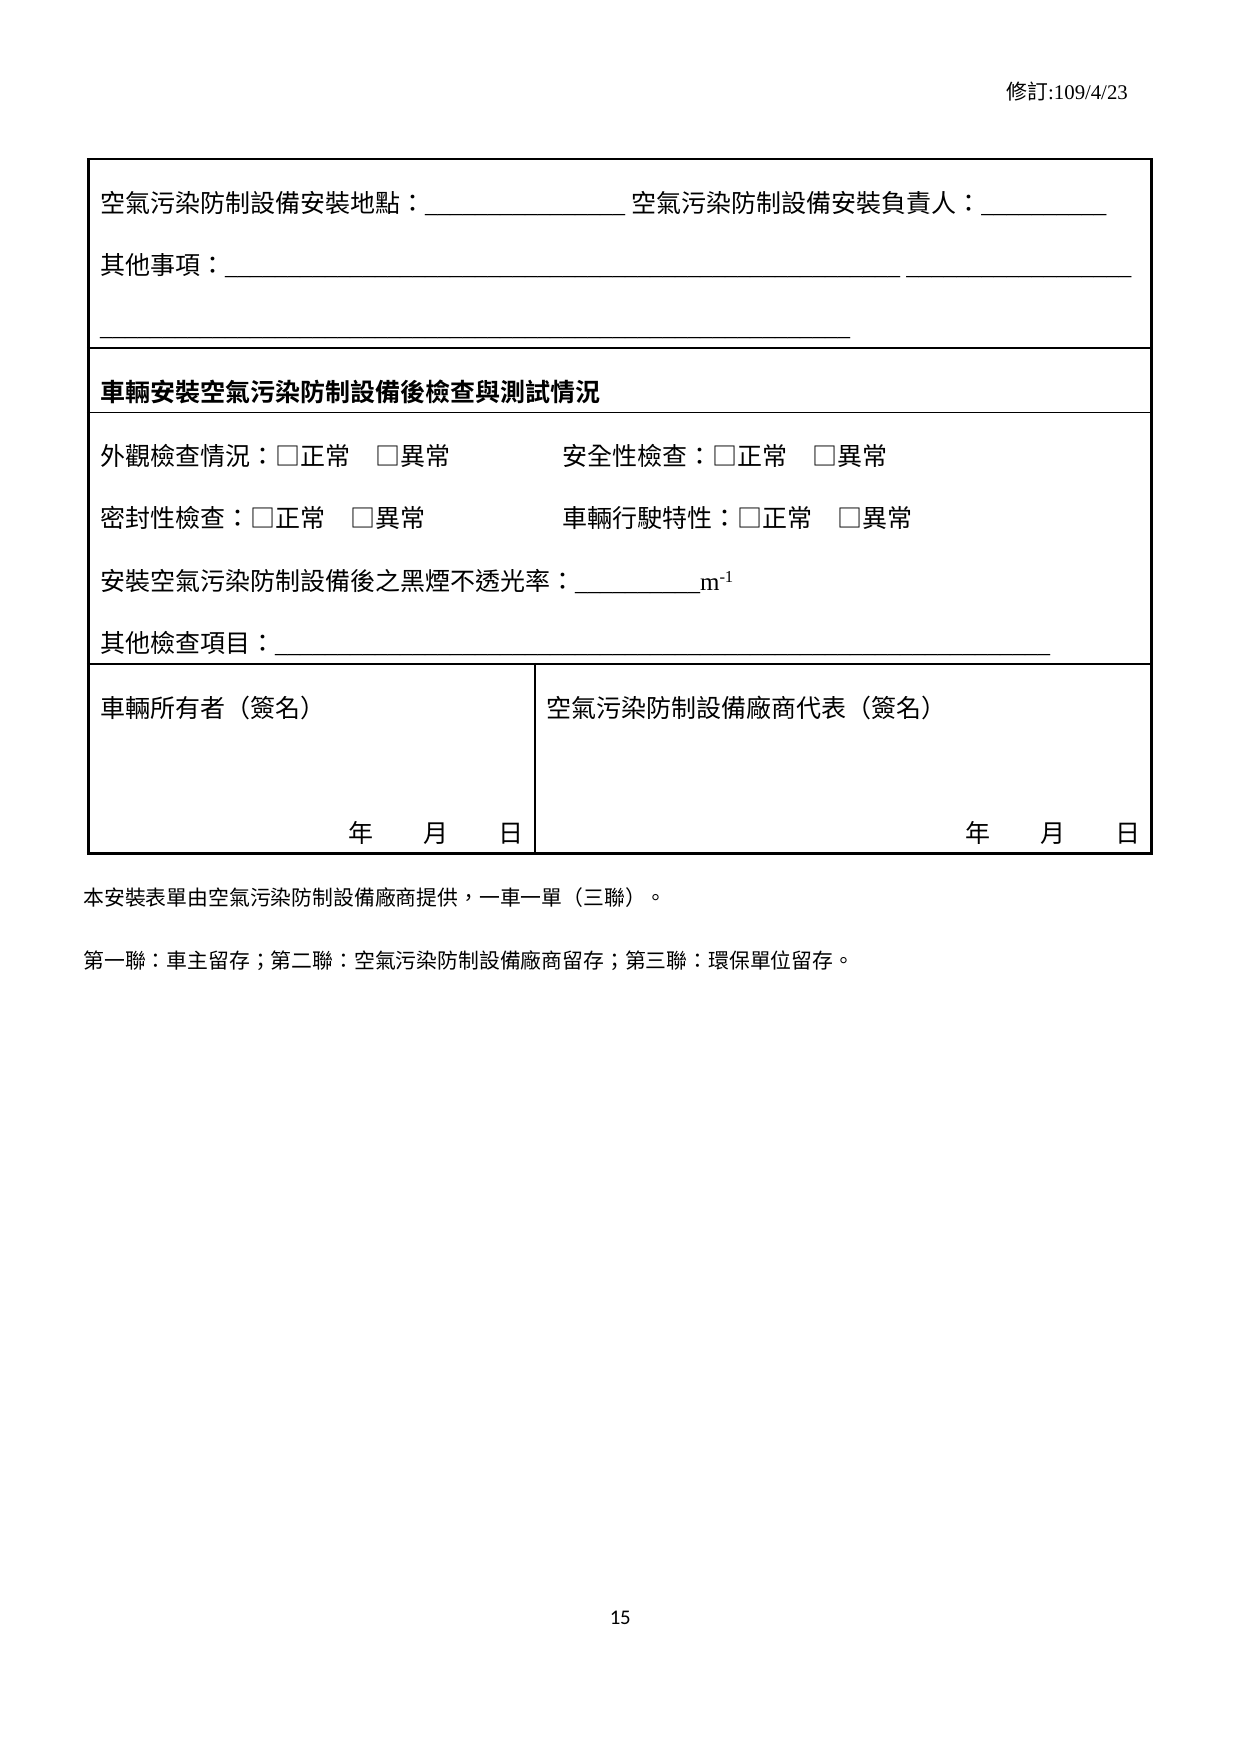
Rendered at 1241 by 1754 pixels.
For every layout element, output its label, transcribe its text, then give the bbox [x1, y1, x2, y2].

table_cell 空氣污染防制設備安裝地點：________________ 空氣污染防制設備安裝負責人：__________ 其他事項：______________________________________________________ ______________________________________________________________________________ [90, 160, 1150, 347]
table_cell 空氣污染防制設備廠商代表（簽名） 年 月 日 [536, 665, 1150, 852]
table_cell 外觀檢查情況：□正常 □異常 安全性檢查：□正常 □異常 密封性檢查：□正常 □異常 車輛行駛特性：□正常 □異常 安裝空氣污染防制設備後之黑煙不透光率：__________m-1 其他檢查項目：______________________________________________________________ [90, 413, 1150, 663]
text 第一聯：車主留存；第二聯：空氣污染防制設備廠商留存；第三聯：環保單位留存。 [83, 918, 1128, 980]
table_cell 車輛所有者（簽名） 年 月 日 [90, 665, 534, 852]
text 本安裝表單由空氣污染防制設備廠商提供，一車一單（三聯）。 [83, 855, 1128, 918]
table_cell 車輛安裝空氣污染防制設備後檢查與測試情況 [90, 349, 1150, 411]
